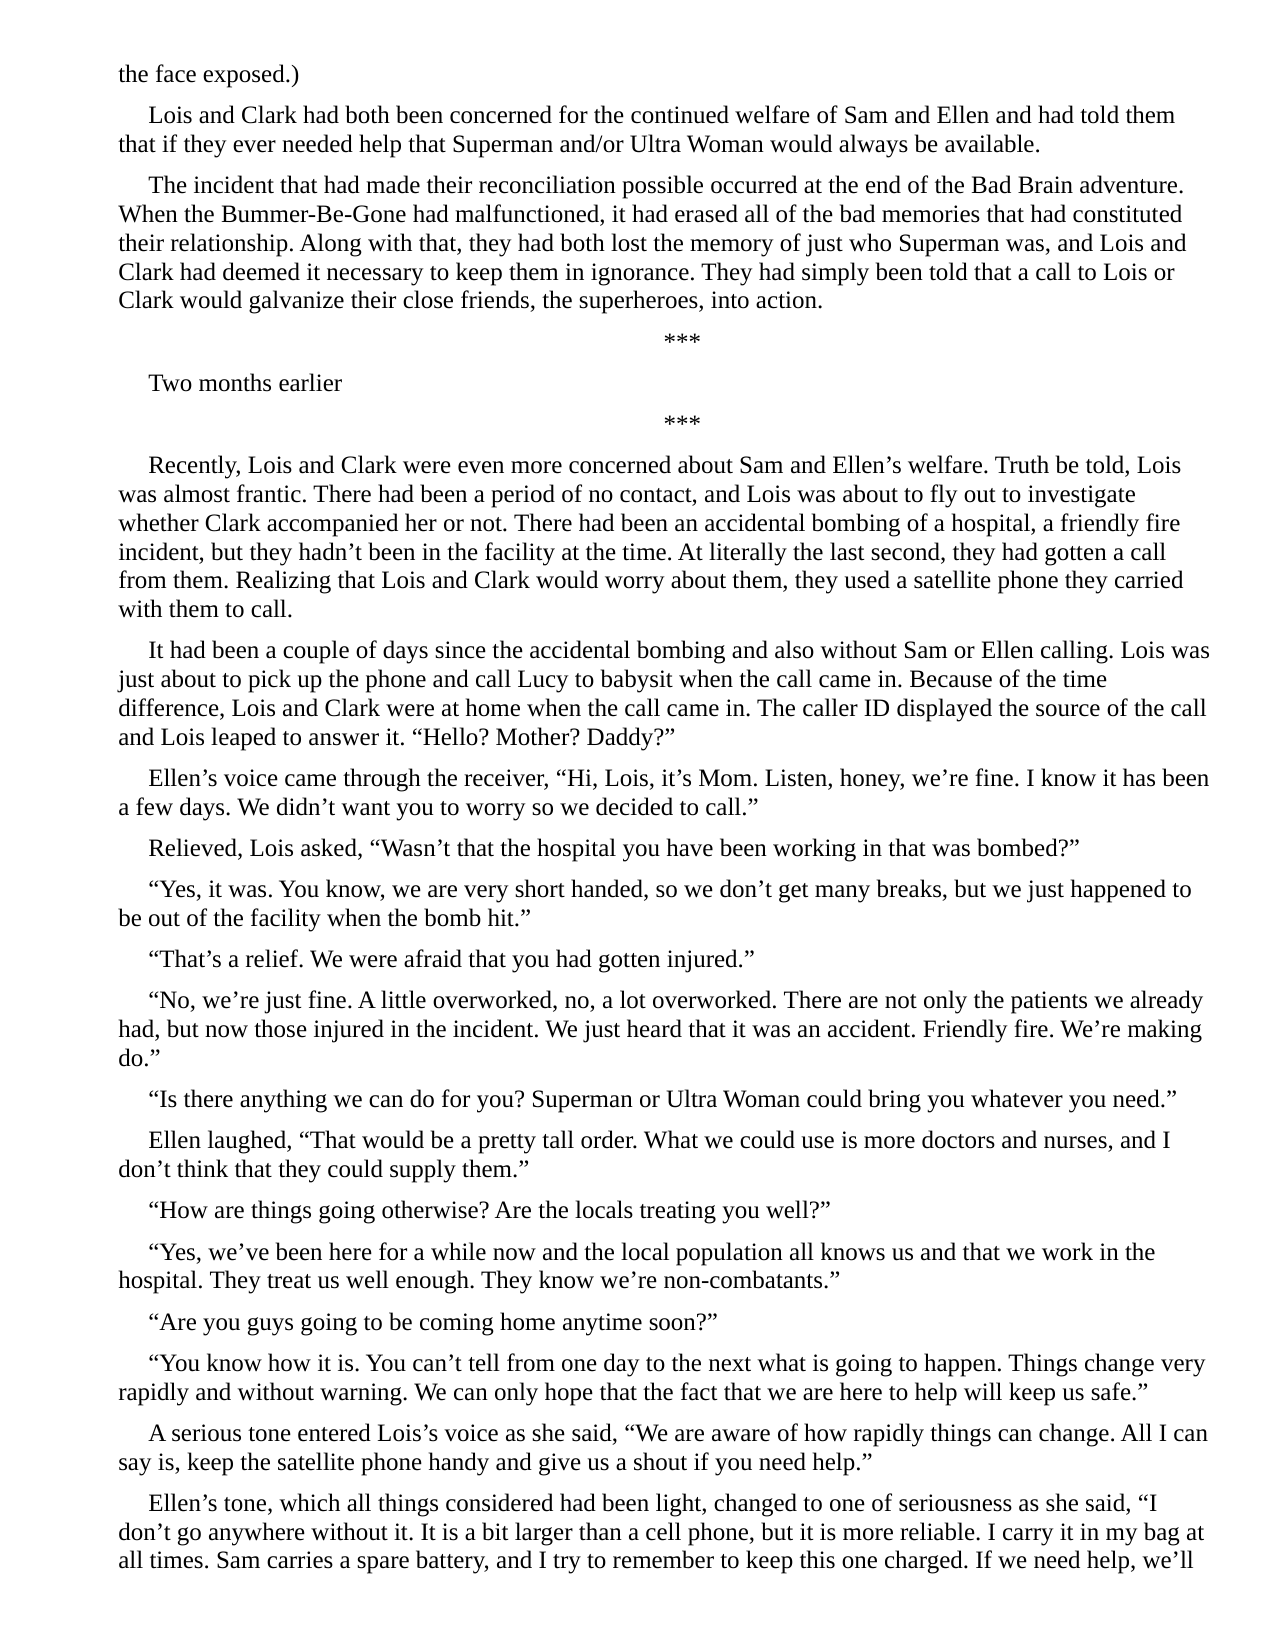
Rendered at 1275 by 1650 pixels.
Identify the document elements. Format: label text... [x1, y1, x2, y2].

text Ellen’s voice came through the receiver, “Hi, Lois, it’s Mom. Listen, honey, we’re fine. I know it has been a few days. We didn’t want you to worry so we decided to call.” [118, 763, 1216, 820]
text Recently, Lois and Clark were even more concerned about Sam and Ellen’s welfare. Truth be told, Lois was almost frantic. There had been a period of no contact, and Lois was about to fly out to investigate whether Clark accompanied her or not. There had been an accidental bombing of a hospital, a friendly fire incident, but they hadn’t been in the facility at the time. At literally the last second, they had gotten a call from them. Realizing that Lois and Clark would worry about them, they used a satellite phone they carried with them to call. [118, 450, 1216, 623]
text “No, we’re just fine. A little overworked, no, a lot overworked. There are not only the patients we already had, but now those injured in the incident. We just heard that it was an accident. Friendly fire. We’re making do.” [118, 985, 1216, 1072]
text It had been a couple of days since the accidental bombing and also without Sam or Ellen calling. Lois was just about to pick up the phone and call Lucy to babysit when the call came in. Because of the time difference, Lois and Clark were at home when the call came in. The caller ID displayed the source of the call and Lois leaped to answer it. “Hello? Mother? Daddy?” [118, 635, 1216, 750]
text “That’s a relief. We were afraid that you had gotten injured.” [118, 944, 1216, 973]
text “Are you guys going to be coming home anytime soon?” [118, 1307, 1216, 1335]
text “Is there anything we can do for you? Superman or Ultra Woman could bring you whatever you need.” [118, 1084, 1216, 1113]
text Relieved, Lois asked, “Wasn’t that the hospital you have been working in that was bombed?” [118, 833, 1216, 862]
text A serious tone entered Lois’s voice as she said, “We are aware of how rapidly things can change. All I can say is, keep the satellite phone handy and give us a shout if you need help.” [118, 1418, 1216, 1475]
text Ellen laughed, “That would be a pretty tall order. What we could use is more doctors and nurses, and I don’t think that they could supply them.” [118, 1125, 1216, 1183]
text Lois and Clark had both been concerned for the continued welfare of Sam and Ellen and had told them that if they ever needed help that Superman and/or Ultra Woman would always be available. [118, 100, 1216, 158]
text “Yes, it was. You know, we are very short handed, so we don’t get many breaks, but we just happened to be out of the facility when the bomb hit.” [118, 874, 1216, 932]
text *** [118, 409, 1216, 438]
text *** [118, 327, 1216, 355]
text “How are things going otherwise? Are the locals treating you well?” [118, 1195, 1216, 1224]
text “You know how it is. You can’t tell from one day to the next what is going to happen. Things change very rapidly and without warning. We can only hope that the fact that we are here to help will keep us safe.” [118, 1348, 1216, 1405]
text Ellen’s tone, which all things considered had been light, changed to one of seriousness as she said, “I don’t go anywhere without it. It is a bit larger than a cell phone, but it is more reliable. I carry it in my bag at all times. Sam carries a spare battery, and I try to remember to keep this one charged. If we need help, we’ll [118, 1488, 1216, 1574]
text The incident that had made their reconciliation possible occurred at the end of the Bad Brain adventure. When the Bummer-Be-Gone had malfunctioned, it had erased all of the bad memories that had constituted their relationship. Along with that, they had both lost the memory of just who Superman was, and Lois and Clark had deemed it necessary to keep them in ignorance. They had simply been told that a call to Lois or Clark would galvanize their close friends, the superheroes, into action. [118, 170, 1216, 314]
text Two months earlier [118, 368, 1216, 397]
text the face exposed.) [118, 59, 1216, 88]
text “Yes, we’ve been here for a while now and the local population all knows us and that we work in the hospital. They treat us well enough. They know we’re non-combatants.” [118, 1237, 1216, 1294]
